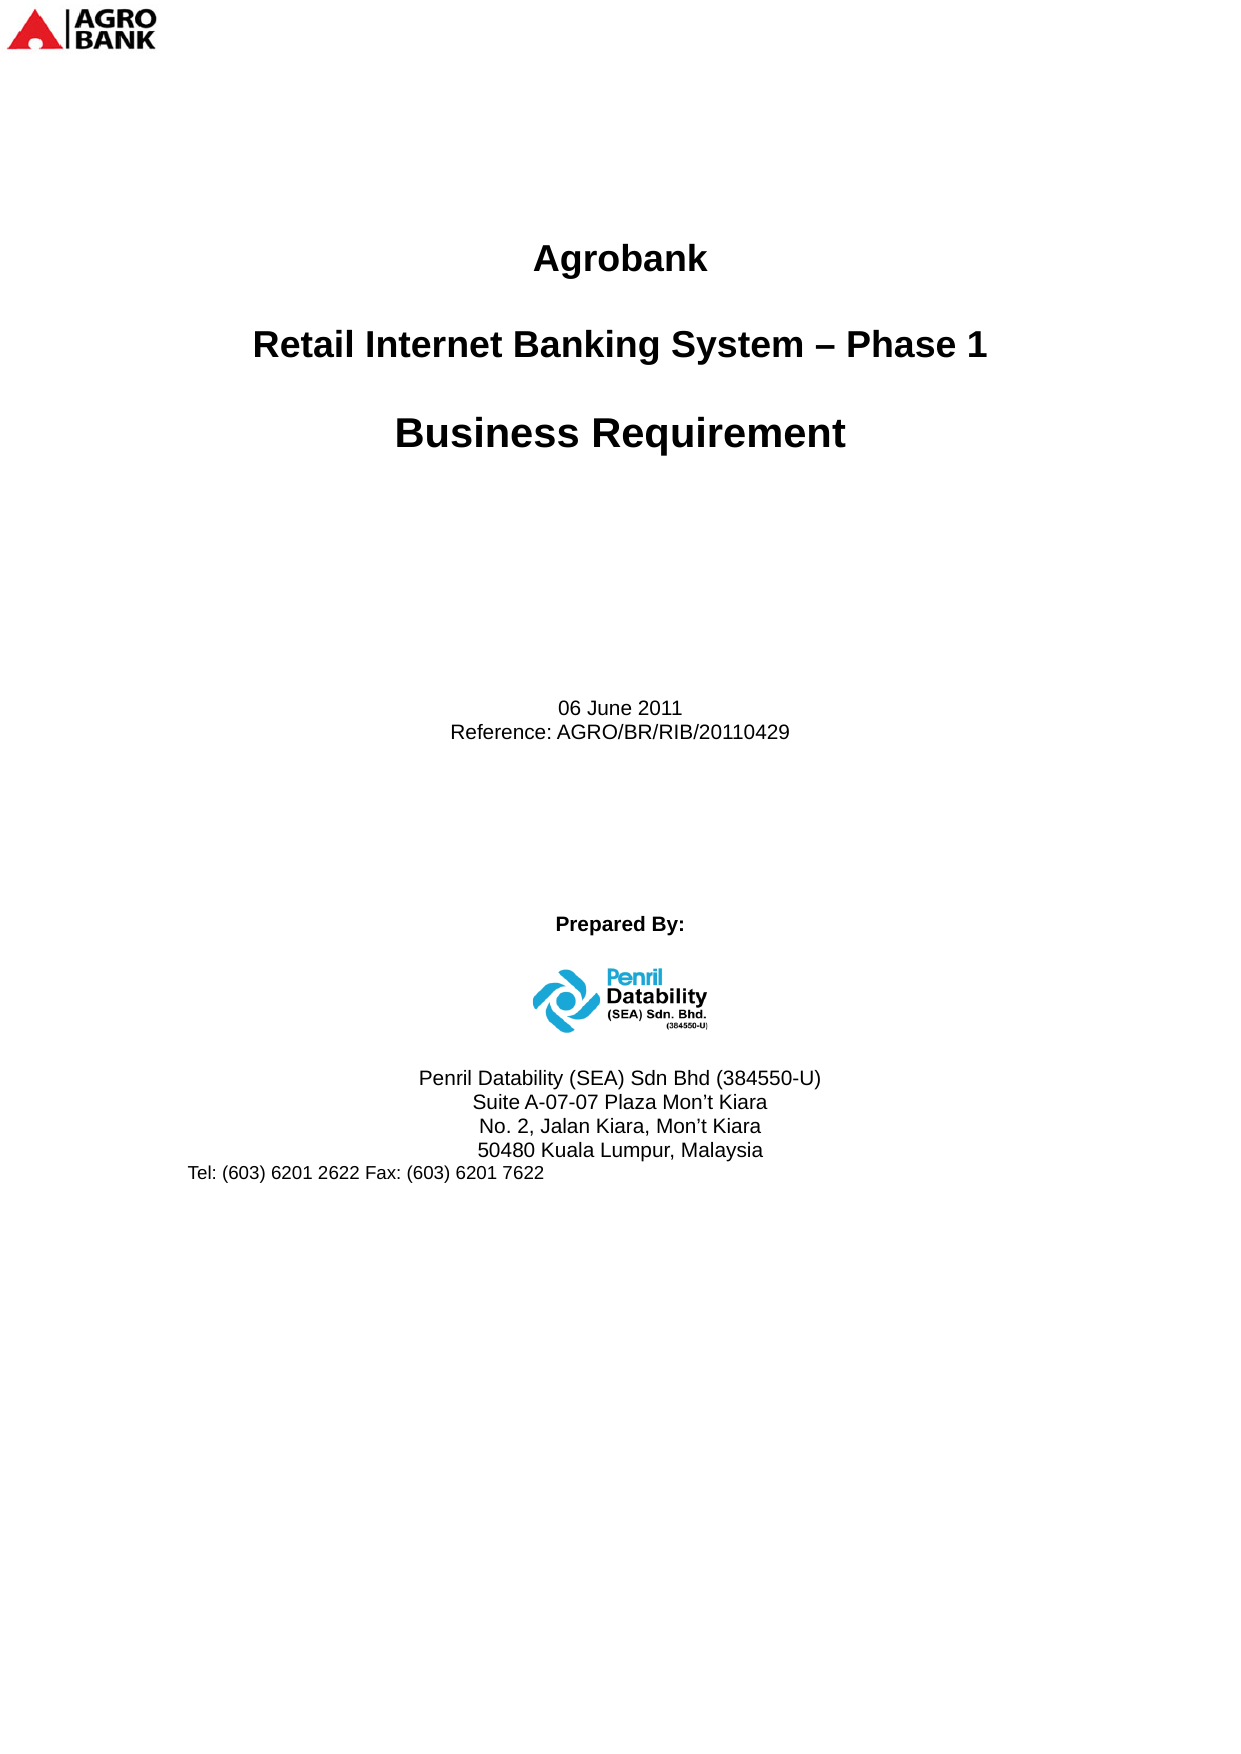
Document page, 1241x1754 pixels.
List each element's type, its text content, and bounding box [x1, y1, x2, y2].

text Reference: AGRO/BR/RIB/20110429 [187, 720, 1053, 744]
text Retail Internet Banking System – Phase 1 [187, 322, 1053, 366]
text Agrobank [187, 236, 1053, 279]
text Business Requirement [187, 409, 1053, 457]
text 50480 Kuala Lumpur, Malaysia [187, 1138, 1053, 1162]
text 06 June 2011 [187, 696, 1053, 720]
text Tel: (603) 6201 2622 Fax: (603) 6201 7622 [187, 1162, 1015, 1183]
picture [532, 968, 708, 1033]
text No. 2, Jalan Kiara, Mon’t Kiara [187, 1114, 1053, 1138]
text Prepared By: [187, 912, 1053, 936]
text Suite A-07-07 Plaza Mon’t Kiara [187, 1090, 1053, 1114]
text Penril Datability (SEA) Sdn Bhd (384550-U) [187, 1066, 1053, 1090]
picture [1, 1, 159, 54]
